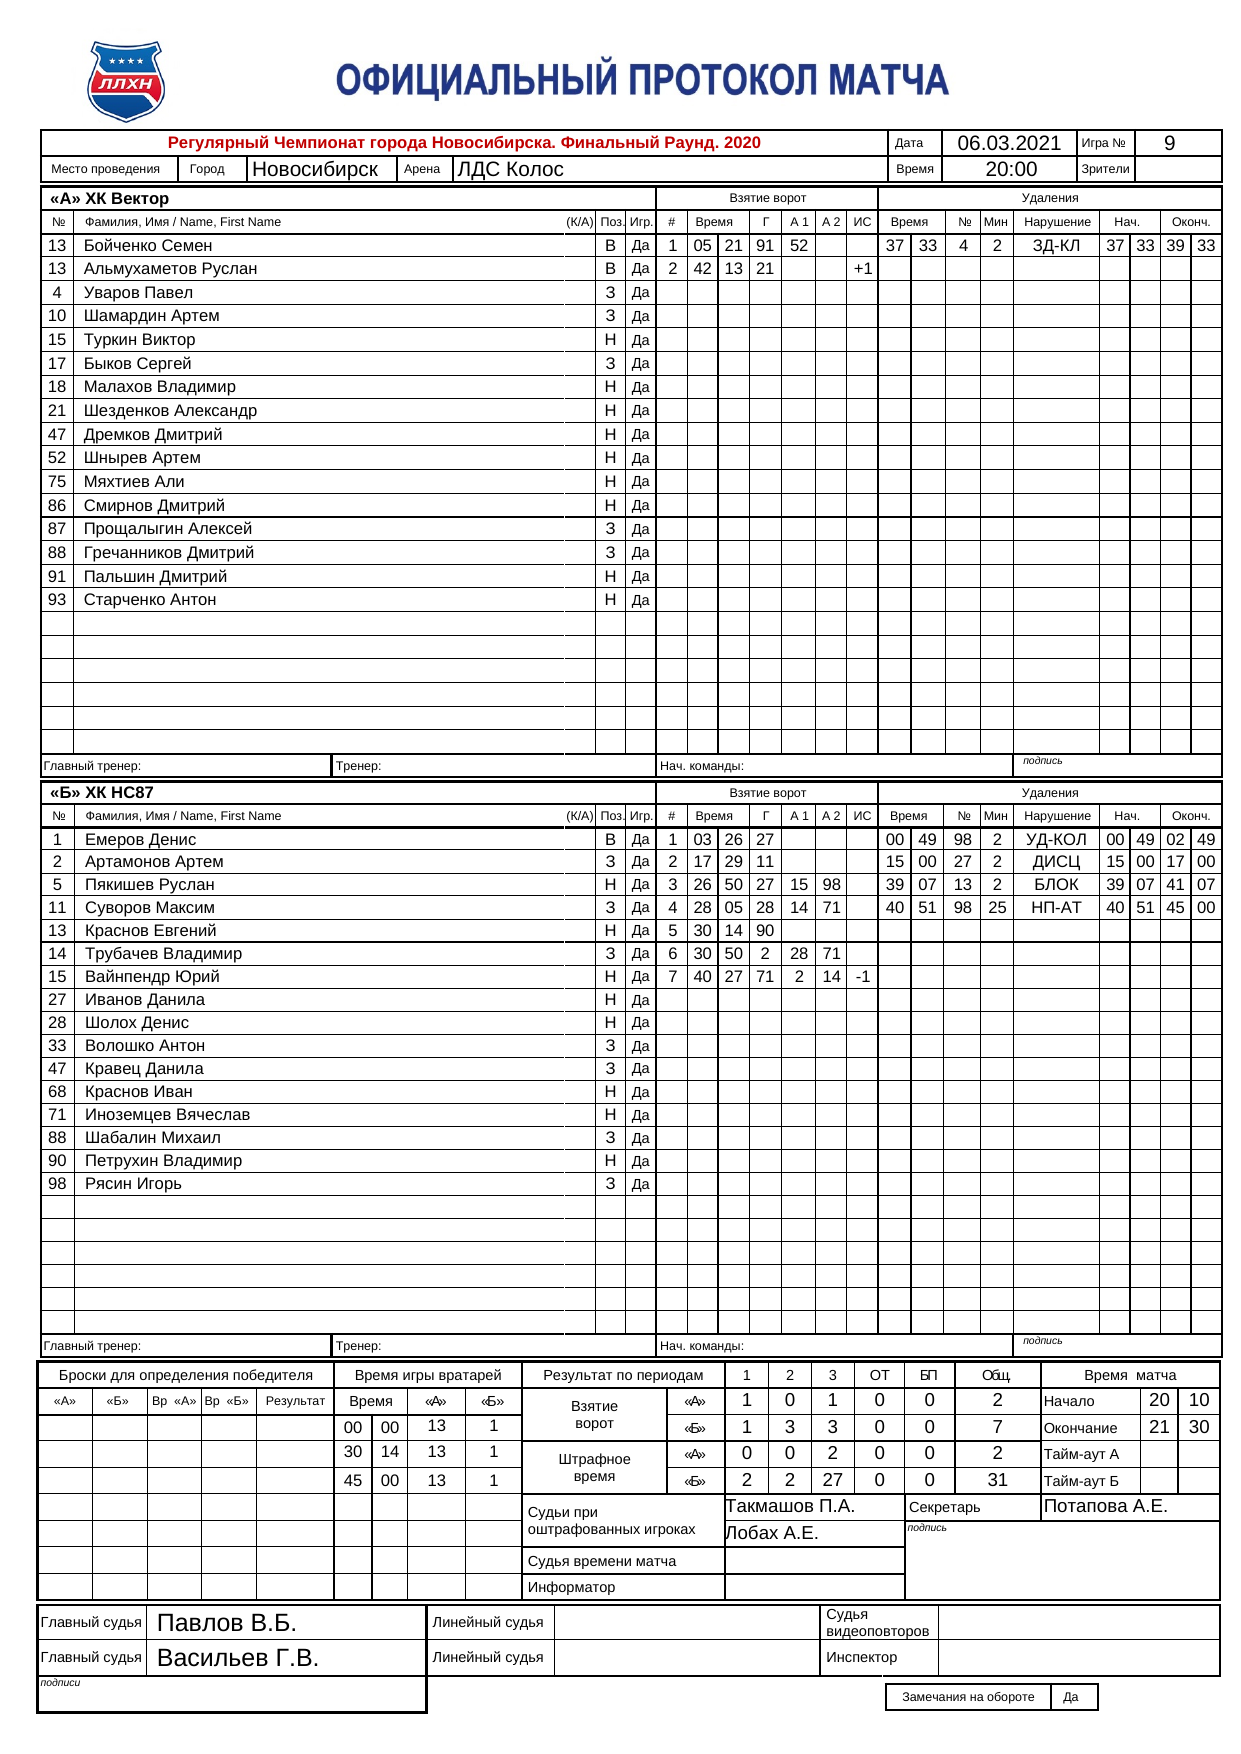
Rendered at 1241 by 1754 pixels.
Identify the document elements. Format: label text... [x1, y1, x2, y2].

table_cell [42, 612, 73, 634]
table_cell [946, 683, 980, 706]
table_cell [1131, 281, 1160, 303]
table_cell [946, 305, 980, 327]
table_cell [912, 541, 945, 564]
table_cell [981, 1012, 1013, 1033]
table_cell [912, 494, 945, 516]
table_cell 71 [816, 943, 846, 964]
table_cell [148, 1547, 201, 1573]
table_cell 91 [42, 565, 73, 587]
table_cell 51 [912, 896, 943, 918]
table_cell [816, 1035, 846, 1057]
table_cell 25 [981, 896, 1013, 918]
table_cell [719, 1035, 749, 1057]
table_cell [565, 470, 595, 493]
table_cell А 2 [816, 805, 846, 826]
table_cell [39, 1416, 92, 1440]
table_cell [946, 446, 980, 469]
table_cell [1131, 989, 1160, 1011]
table_cell 21 [1141, 1415, 1177, 1440]
table_cell [373, 1494, 407, 1520]
table_cell «А» [408, 1389, 465, 1413]
table_cell 1 [466, 1468, 521, 1493]
table_cell [565, 588, 595, 611]
table_cell [816, 612, 846, 634]
table_cell З [596, 896, 625, 918]
table_cell 39 [879, 874, 910, 895]
table_cell [1161, 707, 1190, 729]
table_cell [1192, 470, 1221, 493]
table_cell [657, 636, 687, 658]
table_cell [657, 423, 687, 445]
table_cell Г [750, 805, 781, 826]
table_cell [1161, 1242, 1190, 1264]
table_cell [1014, 565, 1099, 587]
table_cell [1014, 1058, 1099, 1079]
table_cell [1131, 966, 1160, 987]
table_cell [565, 1150, 595, 1172]
table_cell [944, 1012, 980, 1033]
table_cell 1 [466, 1441, 521, 1467]
table_cell [93, 1416, 147, 1440]
table_cell [1161, 920, 1190, 941]
table_cell [981, 943, 1013, 964]
table_cell [816, 328, 846, 351]
table_cell [816, 1219, 846, 1241]
table_cell 2 [981, 235, 1013, 256]
table_cell Секретарь [906, 1495, 1040, 1520]
table_cell [688, 1150, 717, 1172]
table_cell [981, 446, 1013, 469]
table_cell З [596, 305, 625, 327]
table_cell [750, 612, 781, 634]
table_header 3 [812, 1363, 854, 1387]
table_cell Иноземцев Вячеслав [75, 1104, 564, 1126]
table_cell 2 [812, 1442, 854, 1467]
table_cell (К/А) [565, 211, 595, 233]
table_cell [1100, 966, 1129, 987]
table_cell [912, 1288, 943, 1310]
table_cell [782, 1150, 815, 1172]
table_cell 13 [944, 874, 980, 895]
table_cell [847, 1035, 877, 1057]
table_cell Емеров Денис [75, 829, 564, 849]
table_cell [1131, 1265, 1160, 1287]
table_cell [688, 730, 717, 753]
table_cell [981, 730, 1013, 753]
table_cell [688, 683, 717, 706]
table_cell [1100, 636, 1129, 658]
table_cell [74, 636, 564, 658]
table_cell [1161, 399, 1190, 422]
table_cell 27 [42, 989, 74, 1011]
table_cell [944, 989, 980, 1011]
table_cell [75, 1242, 564, 1264]
table_cell [1161, 518, 1190, 540]
table_cell [719, 1081, 749, 1103]
table_cell [981, 305, 1013, 327]
table_cell [335, 1547, 371, 1573]
table_cell [657, 446, 687, 469]
table_cell [847, 1288, 877, 1310]
table_cell 30 [1179, 1415, 1219, 1440]
table_cell Время [335, 1389, 407, 1413]
table_cell [981, 541, 1013, 564]
table_cell [565, 1058, 595, 1079]
table_cell [565, 446, 595, 469]
table_cell 98 [944, 829, 980, 849]
table_cell [750, 1311, 781, 1333]
table_cell [1131, 1311, 1160, 1333]
table_cell [1131, 1219, 1160, 1241]
table_cell [1161, 683, 1190, 706]
table_cell [1131, 920, 1160, 941]
table_cell [912, 446, 945, 469]
table_cell [1161, 1127, 1190, 1149]
table_cell [719, 541, 749, 564]
table_cell Бойченко Семен [74, 235, 564, 256]
table_cell [257, 1416, 333, 1440]
table_cell [883, 1677, 1220, 1681]
table_cell [1192, 399, 1221, 422]
table_cell 2 [956, 1389, 1040, 1413]
table_cell [1014, 1150, 1099, 1172]
table_cell [1192, 707, 1221, 729]
table_cell [202, 1521, 256, 1546]
table_cell Да [626, 874, 655, 895]
table_cell [74, 612, 564, 634]
table_cell [816, 588, 846, 611]
table_cell [750, 470, 781, 493]
table_cell № [42, 211, 73, 233]
table_cell [257, 1547, 333, 1573]
table_cell [1100, 1150, 1129, 1172]
table_cell 15 [42, 966, 74, 987]
table_cell [912, 1127, 943, 1149]
table_cell [1014, 376, 1099, 398]
table_header Замечания на обороте [887, 1685, 1050, 1709]
table_cell [39, 1547, 92, 1573]
table_cell [782, 1288, 815, 1310]
table_cell № [946, 211, 980, 233]
table_cell [981, 565, 1013, 587]
table_cell [1192, 612, 1221, 634]
table_cell [93, 1547, 147, 1573]
table_cell [1192, 423, 1221, 445]
table_cell Да [626, 494, 655, 516]
table_cell [719, 305, 749, 327]
table_cell [719, 659, 749, 682]
table_cell Да [626, 305, 655, 327]
table_cell [408, 1574, 465, 1599]
table_cell [1100, 1219, 1129, 1241]
table_cell [657, 305, 687, 327]
table_cell [1100, 612, 1129, 634]
table_cell [879, 281, 910, 303]
table_cell [816, 730, 846, 753]
table_cell «А» [39, 1389, 92, 1413]
table_cell [1192, 1127, 1221, 1149]
table_cell [1100, 659, 1129, 682]
table_cell [1014, 352, 1099, 374]
table_cell Н [596, 565, 625, 587]
table_cell [1161, 730, 1190, 753]
table_cell [408, 1547, 465, 1573]
table_cell [1014, 470, 1099, 493]
table_cell Шезденков Александр [74, 399, 564, 422]
table_cell [688, 328, 717, 351]
table_cell [1014, 1196, 1099, 1218]
table_cell [688, 1311, 717, 1333]
table_cell [1161, 1173, 1190, 1195]
table_cell [782, 1265, 815, 1287]
table_cell [657, 1196, 687, 1218]
table_cell [1014, 281, 1099, 303]
table_cell [750, 352, 781, 374]
table_cell 49 [1192, 829, 1221, 849]
table_cell Шолох Денис [75, 1012, 564, 1033]
table_cell [657, 352, 687, 374]
table_cell [939, 1640, 1219, 1675]
table_cell [981, 494, 1013, 516]
table_cell [816, 446, 846, 469]
table_cell [912, 707, 945, 729]
table_cell [912, 1035, 943, 1057]
table_cell Г [750, 211, 781, 233]
table_cell [912, 423, 945, 445]
table_cell [1014, 1081, 1099, 1103]
table_cell 71 [816, 896, 846, 918]
table_cell [847, 565, 877, 587]
table_cell [719, 989, 749, 1011]
table_cell 7 [956, 1415, 1040, 1440]
table_cell [688, 1104, 717, 1126]
table_cell [1014, 1127, 1099, 1149]
table_cell 10 [1179, 1389, 1219, 1413]
table_cell В [596, 829, 625, 849]
table_cell 49 [912, 829, 943, 849]
table_cell [148, 1574, 201, 1599]
table_cell [879, 989, 910, 1011]
table_cell [626, 1265, 655, 1287]
table_cell [726, 1548, 904, 1573]
table_cell 27 [750, 829, 781, 849]
table_cell 88 [42, 1127, 74, 1149]
table_cell [847, 235, 877, 256]
table_cell [1192, 966, 1221, 987]
table_cell [946, 541, 980, 564]
table_cell [782, 305, 815, 327]
table_cell [565, 541, 595, 564]
table_cell [1100, 352, 1129, 374]
table_cell Да [626, 829, 655, 849]
table_cell [408, 1521, 465, 1546]
table_cell [816, 659, 846, 682]
table_cell З [596, 1058, 625, 1079]
table_cell [1161, 1311, 1190, 1333]
table_cell [1161, 659, 1190, 682]
table_cell [726, 1575, 904, 1599]
table_cell 26 [719, 829, 749, 849]
table_cell 15 [42, 328, 73, 351]
table_cell «Б» [93, 1389, 147, 1413]
table_cell 0 [855, 1442, 904, 1467]
table_cell Да [626, 399, 655, 422]
table_cell [596, 612, 625, 634]
table_cell [39, 1494, 92, 1520]
table_cell [1014, 1311, 1099, 1333]
table_cell [1131, 257, 1160, 280]
table_cell [1014, 446, 1099, 469]
table_cell 98 [944, 896, 980, 918]
table_cell № [944, 805, 980, 826]
table_cell [1014, 943, 1099, 964]
table_cell 30 [688, 943, 717, 964]
table_cell З [596, 1173, 625, 1195]
table_cell [1100, 518, 1129, 540]
table_cell [1192, 1012, 1221, 1033]
table_cell Васильев Г.В. [147, 1640, 425, 1675]
table_cell 98 [816, 874, 846, 895]
table_cell [719, 423, 749, 445]
table_cell 28 [782, 943, 815, 964]
table_cell [1192, 1104, 1221, 1126]
table_cell 14 [719, 920, 749, 941]
table_cell [1100, 1127, 1129, 1149]
table_cell [750, 541, 781, 564]
table_cell [202, 1468, 256, 1493]
table_cell З [596, 1035, 625, 1057]
table_cell [719, 1104, 749, 1126]
table_cell [912, 636, 945, 658]
table_cell [1192, 1265, 1221, 1287]
table_cell А 1 [782, 805, 815, 826]
table_cell 00 [1131, 850, 1160, 872]
table_cell [1100, 1242, 1129, 1264]
table_cell [1100, 376, 1129, 398]
table_cell [202, 1494, 256, 1520]
table_cell [565, 376, 595, 398]
table_cell [879, 1150, 910, 1172]
table_cell [626, 659, 655, 682]
table_cell [1131, 494, 1160, 516]
table_cell [565, 494, 595, 516]
table_cell [1192, 588, 1221, 611]
table_cell [688, 1127, 717, 1149]
table_cell [750, 399, 781, 422]
table_cell «Б» [668, 1415, 724, 1440]
table_cell [688, 470, 717, 493]
table_header Результат по периодам [523, 1363, 724, 1387]
table_cell [719, 1311, 749, 1333]
table_cell 0 [855, 1415, 904, 1440]
table_cell [750, 1288, 781, 1310]
table_cell [75, 1265, 564, 1287]
table_cell [750, 376, 781, 398]
table_cell [912, 1150, 943, 1172]
table_cell подпись [1014, 1335, 1221, 1356]
table_cell [1100, 281, 1129, 303]
table_cell Альмухаметов Руслан [74, 257, 564, 280]
table_cell [1161, 257, 1190, 280]
table_cell [626, 612, 655, 634]
table_cell [847, 730, 877, 753]
table_cell [782, 920, 815, 941]
table_cell [257, 1468, 333, 1493]
table_cell Судьи при оштрафованных игроках [523, 1495, 724, 1546]
table_cell [719, 707, 749, 729]
table_header Игра № [1078, 131, 1134, 155]
table_cell [719, 281, 749, 303]
table_cell [688, 612, 717, 634]
table_cell 0 [726, 1442, 768, 1467]
table_cell [750, 1081, 781, 1103]
table_cell [719, 636, 749, 658]
table_cell [657, 1311, 687, 1333]
table_cell Краснов Евгений [75, 920, 564, 941]
table_cell [565, 829, 595, 849]
table_cell [74, 707, 564, 729]
table_cell Смирнов Дмитрий [74, 494, 564, 516]
table_cell [750, 588, 781, 611]
table_cell [657, 659, 687, 682]
table_cell Вр «А» [148, 1389, 201, 1413]
table_cell [946, 470, 980, 493]
table_cell [719, 1058, 749, 1079]
table_cell Да [626, 257, 655, 280]
table_cell [981, 1288, 1013, 1310]
table_cell [596, 1242, 625, 1264]
table_cell 17 [42, 352, 73, 374]
table_cell [847, 920, 877, 941]
table_cell 17 [688, 850, 717, 872]
table_cell 50 [719, 874, 749, 895]
table_cell [42, 1196, 74, 1218]
table_cell 27 [719, 966, 749, 987]
table_cell [1192, 636, 1221, 658]
table_cell [1192, 683, 1221, 706]
table_cell [719, 494, 749, 516]
table_cell [946, 730, 980, 753]
table_cell [657, 1127, 687, 1149]
table_cell [1014, 966, 1099, 987]
table_cell 4 [42, 281, 73, 303]
table_cell Зрители [1078, 157, 1134, 181]
table_cell [782, 423, 815, 445]
table_cell [1131, 565, 1160, 587]
table_cell [847, 1265, 877, 1287]
table_cell [1100, 920, 1129, 941]
table_cell [816, 1173, 846, 1195]
table_cell [1014, 328, 1099, 351]
table_cell [816, 1150, 846, 1172]
table_cell 07 [912, 874, 943, 895]
table_cell [816, 1265, 846, 1287]
table_cell [816, 1311, 846, 1333]
table_cell Шамардин Артем [74, 305, 564, 327]
table_cell [1014, 612, 1099, 634]
table_cell З [596, 541, 625, 564]
table_cell [719, 1150, 749, 1172]
table_cell [688, 1035, 717, 1057]
table_cell [1100, 470, 1129, 493]
table_cell [912, 1311, 943, 1333]
table_cell [847, 518, 877, 540]
table_cell [879, 1288, 910, 1310]
table_cell [1100, 943, 1129, 964]
table_cell [1014, 989, 1099, 1011]
table_cell Да [626, 328, 655, 351]
table_cell [816, 518, 846, 540]
table_cell [816, 1196, 846, 1218]
table_cell [657, 281, 687, 303]
table_cell [816, 423, 846, 445]
table_cell [1100, 423, 1129, 445]
table_cell [719, 518, 749, 540]
table_cell [1014, 1173, 1099, 1195]
table_cell Н [596, 588, 625, 611]
table_cell 33 [1192, 235, 1221, 256]
table_cell [1100, 446, 1129, 469]
table_cell [565, 659, 595, 682]
table_cell [626, 1288, 655, 1310]
table_cell Потапова А.Е. [1042, 1495, 1219, 1520]
table_cell Суворов Максим [75, 896, 564, 918]
table_cell Быков Сергей [74, 352, 564, 374]
table_cell [657, 730, 687, 753]
table_cell [42, 1242, 74, 1264]
table_cell [750, 1127, 781, 1149]
table_cell [944, 1058, 980, 1079]
table_cell Да [626, 470, 655, 493]
table_cell 52 [42, 446, 73, 469]
table_cell 0 [769, 1442, 811, 1467]
table_cell [981, 423, 1013, 445]
table_cell [688, 446, 717, 469]
table_cell [202, 1547, 256, 1573]
table_cell 88 [42, 541, 73, 564]
table_cell Место проведения [42, 157, 177, 181]
table_cell 7 [657, 966, 687, 987]
table_cell [912, 1265, 943, 1287]
table_cell [944, 1173, 980, 1195]
table_cell [565, 920, 595, 941]
table_cell [816, 352, 846, 374]
table_cell [782, 541, 815, 564]
table_cell [782, 376, 815, 398]
table_cell [912, 470, 945, 493]
table_cell [1100, 1058, 1129, 1079]
table_cell [93, 1468, 147, 1493]
table_cell [946, 707, 980, 729]
table_cell [1014, 305, 1099, 327]
table_cell 21 [719, 235, 749, 256]
table_cell [981, 636, 1013, 658]
table_cell [879, 966, 910, 987]
table_cell 2 [657, 850, 687, 872]
table_cell [657, 1081, 687, 1103]
table_cell 28 [750, 896, 781, 918]
table_cell [565, 1311, 595, 1333]
table_header ОТ [855, 1363, 904, 1387]
table_cell 3 [812, 1415, 854, 1440]
table_cell [750, 1035, 781, 1057]
table_cell [879, 305, 910, 327]
table_cell [750, 494, 781, 516]
table_cell Да [626, 565, 655, 587]
table_cell Штрафное время [523, 1442, 666, 1493]
table_cell [847, 376, 877, 398]
table_cell [657, 494, 687, 516]
table_cell Да [626, 1081, 655, 1103]
table_cell [1131, 470, 1160, 493]
table_cell [944, 1265, 980, 1287]
table_cell Да [626, 920, 655, 941]
table_cell [847, 1196, 877, 1218]
table_cell [565, 1127, 595, 1149]
table_cell [1136, 157, 1221, 181]
table_cell [879, 494, 910, 516]
table_header 9 [1136, 131, 1221, 155]
table_cell [1192, 1150, 1221, 1172]
table_cell [626, 1196, 655, 1218]
table_cell [42, 730, 73, 753]
table_cell [944, 966, 980, 987]
table_cell [1161, 636, 1190, 658]
table_cell [596, 1288, 625, 1310]
table_cell [93, 1521, 147, 1546]
table_cell [912, 281, 945, 303]
table_cell [42, 1288, 74, 1310]
table_cell [657, 707, 687, 729]
table_cell ЛДС Колос [454, 157, 887, 181]
table_cell [688, 707, 717, 729]
table_cell [373, 1547, 407, 1573]
table_cell В [596, 257, 625, 280]
table_cell 2 [750, 943, 781, 964]
table_cell Нач. [1100, 211, 1160, 233]
table_header Удаления [879, 188, 1221, 209]
table_cell Н [596, 446, 625, 469]
table_cell [657, 989, 687, 1011]
table_cell [1014, 1012, 1099, 1033]
table_cell Н [596, 494, 625, 516]
table_cell [1161, 1058, 1190, 1079]
table_cell 1 [726, 1389, 768, 1413]
table_cell Инспектор [821, 1640, 938, 1675]
table_header «А» ХК Вектор [42, 188, 655, 209]
table_cell [1192, 1288, 1221, 1310]
table_cell [657, 588, 687, 611]
table_cell 15 [879, 850, 910, 872]
table_cell [782, 829, 815, 849]
table_cell [981, 612, 1013, 634]
table_cell [74, 683, 564, 706]
table_cell 40 [879, 896, 910, 918]
table_cell [879, 1127, 910, 1149]
table_cell [1161, 328, 1190, 351]
table_cell [816, 1242, 846, 1264]
table_cell [1100, 1288, 1129, 1310]
table_cell Время [688, 211, 749, 233]
table_cell 49 [1131, 829, 1160, 849]
table_cell [466, 1574, 521, 1599]
table_cell [879, 636, 910, 658]
table_cell [981, 1265, 1013, 1287]
table_cell Да [626, 966, 655, 987]
table_cell «Б » [466, 1389, 521, 1413]
table_cell [596, 683, 625, 706]
table_cell [42, 707, 73, 729]
table_cell [719, 1219, 749, 1241]
table_cell 26 [688, 874, 717, 895]
table_cell Начало [1042, 1389, 1140, 1413]
table_cell [1100, 707, 1129, 729]
table_cell [782, 683, 815, 706]
table_cell [912, 1104, 943, 1126]
table_cell 2 [981, 874, 1013, 895]
table_cell [816, 1081, 846, 1103]
table_cell [847, 423, 877, 445]
table_cell [782, 1081, 815, 1103]
table_cell [42, 636, 73, 658]
table_cell [1100, 1012, 1129, 1033]
table_cell (К/А) [565, 805, 595, 826]
table_cell [1192, 730, 1221, 753]
table_cell [1014, 1104, 1099, 1126]
table_cell [39, 1468, 92, 1493]
table_cell [596, 730, 625, 753]
table_cell 15 [782, 874, 815, 895]
table_cell [912, 943, 943, 964]
table_cell [1100, 494, 1129, 516]
table_cell Гречанников Дмитрий [74, 541, 564, 564]
table_cell [565, 518, 595, 540]
table_cell [912, 376, 945, 398]
table_cell [626, 683, 655, 706]
table_cell Окончание [1042, 1415, 1140, 1440]
table_cell [1014, 1242, 1099, 1264]
table_cell [466, 1494, 521, 1520]
table_cell [1100, 1173, 1129, 1195]
table_cell Н [596, 1150, 625, 1172]
table_cell 15 [1100, 850, 1129, 872]
table_cell Да [626, 446, 655, 469]
table_cell [1161, 494, 1190, 516]
table_cell [981, 518, 1013, 540]
table_cell [74, 659, 564, 682]
table_cell Тренер: [333, 755, 655, 776]
table_cell [688, 494, 717, 516]
table_cell [1131, 352, 1160, 374]
table_header Взятие ворот [657, 188, 877, 209]
table_cell [688, 281, 717, 303]
table_cell [1161, 1265, 1190, 1287]
table_cell [1161, 989, 1190, 1011]
table_cell [782, 565, 815, 587]
table_cell [1131, 1288, 1160, 1310]
table_cell -1 [847, 966, 877, 987]
table_cell [946, 376, 980, 398]
table_cell [782, 1311, 815, 1333]
table_cell [688, 1265, 717, 1287]
table_cell подписи [39, 1677, 425, 1711]
table_cell Такмашов П.А. [726, 1495, 904, 1520]
table_cell [1014, 1219, 1099, 1241]
table_cell 14 [373, 1441, 407, 1467]
table_cell [981, 328, 1013, 351]
table_cell [1100, 305, 1129, 327]
table_cell [879, 730, 910, 753]
table_cell [750, 1265, 781, 1287]
table_cell [816, 305, 846, 327]
table_header Общ. [956, 1363, 1040, 1387]
table_cell 10 [42, 305, 73, 327]
table_cell Фамилия, Имя / Name, First Name [74, 211, 565, 233]
table_cell 13 [719, 257, 749, 280]
table_cell [946, 352, 980, 374]
table_cell [555, 1606, 819, 1639]
table_cell [981, 1173, 1013, 1195]
table_cell [750, 423, 781, 445]
table_cell [879, 707, 910, 729]
table_cell 28 [688, 896, 717, 918]
table_cell [596, 1219, 625, 1241]
table_cell [981, 683, 1013, 706]
table_cell [688, 1173, 717, 1195]
table_cell [750, 1058, 781, 1079]
table_cell ЗД-КЛ [1014, 235, 1099, 256]
table_cell [148, 1441, 201, 1467]
table_cell [1192, 943, 1221, 964]
table_cell [719, 1127, 749, 1149]
table_cell [1161, 588, 1190, 611]
table_cell [847, 1219, 877, 1241]
table_cell [202, 1416, 256, 1440]
table_cell Н [596, 399, 625, 422]
table_cell [750, 1012, 781, 1033]
table_cell [596, 1311, 625, 1333]
table_cell 0 [855, 1389, 904, 1413]
table_cell НП-АТ [1014, 896, 1099, 918]
table_cell 00 [373, 1416, 407, 1440]
table_cell 1 [726, 1415, 768, 1440]
table_cell 21 [42, 399, 73, 422]
table_cell [1161, 943, 1190, 964]
table_cell Павлов В.Б. [147, 1606, 425, 1639]
table_cell ИС [847, 805, 877, 826]
table_cell 1 [657, 829, 687, 849]
table_cell [1161, 1081, 1190, 1103]
table_cell [912, 565, 945, 587]
table_cell [879, 1265, 910, 1287]
table_cell 2 [657, 257, 687, 280]
table_cell [1131, 612, 1160, 634]
table_cell Главный судья [39, 1640, 146, 1675]
table_cell [657, 1242, 687, 1264]
table_cell [879, 683, 910, 706]
table_cell [688, 588, 717, 611]
table_cell 20 [1141, 1389, 1177, 1413]
table_cell [1192, 1081, 1221, 1103]
table_cell [981, 588, 1013, 611]
table_cell [719, 470, 749, 493]
table_cell [1014, 683, 1099, 706]
table_cell [816, 1012, 846, 1033]
table_cell [1161, 376, 1190, 398]
table_cell [1192, 257, 1221, 280]
table_cell [1192, 659, 1221, 682]
table_cell 3 [657, 874, 687, 895]
table_cell Время [879, 211, 945, 233]
table_cell Пальшин Дмитрий [74, 565, 564, 587]
table_cell 07 [1131, 874, 1160, 895]
table_cell [75, 1219, 564, 1241]
table_cell 37 [1100, 235, 1129, 256]
table_cell 1 [466, 1416, 521, 1440]
table_cell [946, 659, 980, 682]
table_cell [719, 446, 749, 469]
table_cell 91 [750, 235, 781, 256]
table_cell [1141, 1441, 1177, 1467]
table_cell [1131, 1196, 1160, 1218]
table_cell Тренер: [333, 1335, 655, 1356]
table_cell 39 [1100, 874, 1129, 895]
table_cell А 2 [816, 211, 846, 233]
table_cell [565, 257, 595, 280]
table_cell Нач. команды: [657, 755, 1012, 776]
table_cell [719, 1173, 749, 1195]
table_cell Тайм-аут Б [1042, 1468, 1140, 1493]
table_cell Нач. команды: [657, 1335, 1012, 1356]
table_cell [1100, 1311, 1129, 1333]
table_cell [944, 920, 980, 941]
table_cell [93, 1441, 147, 1467]
table_cell [879, 1035, 910, 1057]
table_cell [750, 659, 781, 682]
table_cell З [596, 850, 625, 872]
table_cell Трубачев Владимир [75, 943, 564, 964]
table_cell [688, 541, 717, 564]
table_cell [750, 305, 781, 327]
table_cell [626, 1219, 655, 1241]
table_cell Поз. [596, 211, 625, 233]
table_cell [912, 1058, 943, 1079]
table_cell [1192, 1311, 1221, 1333]
table_cell [688, 1196, 717, 1218]
table_cell [596, 659, 625, 682]
table_cell [1014, 257, 1099, 280]
table_cell [626, 707, 655, 729]
table_cell [816, 399, 846, 422]
table_cell [1131, 659, 1160, 682]
table_cell 71 [42, 1104, 74, 1126]
table_cell [688, 1081, 717, 1103]
table_cell [750, 989, 781, 1011]
table_cell [373, 1574, 407, 1599]
table_cell [719, 1288, 749, 1310]
table_cell [879, 659, 910, 682]
table_cell [944, 1288, 980, 1310]
table_cell Да [626, 376, 655, 398]
table_cell [1192, 989, 1221, 1011]
table_cell [944, 1196, 980, 1218]
table_cell [912, 399, 945, 422]
table_cell Н [596, 966, 625, 987]
table_cell Да [626, 943, 655, 964]
table_cell 1 [657, 235, 687, 256]
table_cell [565, 305, 595, 327]
table_cell [879, 1058, 910, 1079]
table_cell Да [626, 1173, 655, 1195]
table_cell [816, 281, 846, 303]
table_cell [1161, 565, 1190, 587]
table_cell Нарушение [1014, 211, 1099, 233]
table_cell [657, 328, 687, 351]
table_cell [565, 1035, 595, 1057]
table_cell [879, 1196, 910, 1218]
table_cell [428, 1677, 882, 1711]
table_cell [565, 1219, 595, 1241]
table_cell [1014, 399, 1099, 422]
table_cell Н [596, 328, 625, 351]
table_cell [565, 612, 595, 634]
table_cell [946, 518, 980, 540]
table_cell [1192, 518, 1221, 540]
table_cell [1131, 707, 1160, 729]
table_cell [912, 1196, 943, 1218]
table_header Дата [889, 131, 941, 155]
table_cell Да [626, 1127, 655, 1149]
table_cell [719, 1196, 749, 1218]
table_cell [1161, 1219, 1190, 1241]
table_cell Судья времени матча [523, 1548, 724, 1573]
table_cell [944, 1242, 980, 1264]
table_cell [816, 636, 846, 658]
table_cell 27 [812, 1468, 854, 1493]
table_cell [944, 1081, 980, 1103]
table_cell [1161, 1150, 1190, 1172]
table_cell [847, 707, 877, 729]
table_cell [912, 588, 945, 611]
table_cell [912, 683, 945, 706]
table_cell [565, 1173, 595, 1195]
table_cell [657, 376, 687, 398]
table_cell [148, 1468, 201, 1493]
table_header Взятие ворот [657, 783, 877, 803]
table_cell [657, 1035, 687, 1057]
table_cell [782, 989, 815, 1011]
table_cell Новосибирск [248, 157, 396, 181]
table_cell [750, 707, 781, 729]
table_cell [879, 565, 910, 587]
table_cell [879, 920, 910, 941]
table_cell [257, 1521, 333, 1546]
table_cell 07 [1192, 874, 1221, 895]
table_cell [981, 376, 1013, 398]
table_cell Дремков Дмитрий [74, 423, 564, 445]
table_cell [1131, 1058, 1160, 1079]
table_cell Петрухин Владимир [75, 1150, 564, 1172]
table_cell [1100, 1081, 1129, 1103]
table_cell [1131, 518, 1160, 540]
table_cell [1014, 494, 1099, 516]
table_cell Да [626, 518, 655, 540]
table_cell [1014, 636, 1099, 658]
table_cell [657, 1104, 687, 1126]
table_cell [912, 352, 945, 374]
table_cell [944, 1150, 980, 1172]
table_cell [688, 565, 717, 587]
table_cell [847, 1173, 877, 1195]
table_cell [847, 896, 877, 918]
table_cell [816, 541, 846, 564]
table_cell [879, 612, 910, 634]
table_cell [565, 423, 595, 445]
table_cell [1131, 1242, 1160, 1264]
table_cell [912, 612, 945, 634]
table_cell [596, 707, 625, 729]
table_cell [555, 1640, 819, 1675]
table_cell [1100, 1196, 1129, 1218]
table_cell [42, 1311, 74, 1333]
table_cell З [596, 1127, 625, 1149]
table_cell 2 [42, 850, 74, 872]
table_cell № [42, 805, 74, 826]
table_cell [1141, 1468, 1177, 1493]
table_cell [42, 659, 73, 682]
table_cell [719, 1242, 749, 1264]
table_cell [1161, 1035, 1190, 1057]
table_cell [981, 966, 1013, 987]
table_cell +1 [847, 257, 877, 280]
table_cell [816, 1288, 846, 1310]
table_cell [1014, 518, 1099, 540]
table_cell [847, 989, 877, 1011]
table_cell [847, 1150, 877, 1172]
table_cell [1100, 328, 1129, 351]
table_cell Оконч. [1161, 805, 1221, 826]
table_cell [202, 1574, 256, 1599]
table_cell [626, 1311, 655, 1333]
table_cell [847, 541, 877, 564]
table_cell [1014, 707, 1099, 729]
table_cell [1161, 541, 1190, 564]
table_cell 51 [1131, 896, 1160, 918]
table_cell [688, 636, 717, 658]
table_cell З [596, 281, 625, 303]
table_cell Да [626, 281, 655, 303]
table_cell [596, 636, 625, 658]
table_cell [782, 730, 815, 753]
table_cell [847, 352, 877, 374]
table_cell [782, 1035, 815, 1057]
table_cell 33 [912, 235, 945, 256]
table_cell [1131, 1173, 1160, 1195]
table_cell [782, 850, 815, 872]
table_cell [657, 1012, 687, 1033]
table_cell [847, 636, 877, 658]
table_cell Пякишев Руслан [75, 874, 564, 895]
table_cell [1131, 1012, 1160, 1033]
table_cell [816, 850, 846, 872]
table_cell Да [626, 1035, 655, 1057]
table_cell [912, 730, 945, 753]
table_cell [1014, 730, 1099, 753]
table_cell [816, 257, 846, 280]
table_cell [466, 1521, 521, 1546]
table_cell [565, 966, 595, 987]
table_cell 0 [905, 1415, 954, 1440]
table_cell [782, 281, 815, 303]
table_cell [847, 1311, 877, 1333]
table_cell [1161, 966, 1190, 987]
table_cell [879, 1311, 910, 1333]
table_cell [657, 518, 687, 540]
table_cell [688, 399, 717, 422]
table_cell Поз. [596, 805, 625, 826]
table_cell [912, 1219, 943, 1241]
table_cell [202, 1441, 256, 1467]
table_cell 13 [42, 257, 73, 280]
table_cell Да [626, 235, 655, 256]
table_cell 00 [1100, 829, 1129, 849]
table_cell [912, 1173, 943, 1195]
table_cell Судья видеоповторов [821, 1606, 938, 1639]
table_cell [1161, 1288, 1190, 1310]
table_cell [1192, 446, 1221, 469]
table_cell [944, 943, 980, 964]
table_cell [879, 328, 910, 351]
table_cell [981, 281, 1013, 303]
table_cell # [657, 805, 687, 826]
table_cell [946, 588, 980, 611]
table_cell Да [626, 423, 655, 445]
table_cell [565, 1265, 595, 1287]
table_cell 68 [42, 1081, 74, 1103]
table_cell Да [626, 588, 655, 611]
table_cell 33 [42, 1035, 74, 1057]
table_cell [719, 328, 749, 351]
table_cell [1014, 659, 1099, 682]
table_cell [946, 612, 980, 634]
table_cell [596, 1196, 625, 1218]
table_cell [688, 423, 717, 445]
table_cell Результат [257, 1389, 333, 1413]
table_cell [847, 1242, 877, 1264]
table_cell [847, 1058, 877, 1079]
table_cell Вр «Б» [202, 1389, 256, 1413]
table_cell Игр. [626, 805, 655, 826]
table_cell [1014, 541, 1099, 564]
table_cell [782, 399, 815, 422]
table_cell [657, 541, 687, 564]
table_cell Да [626, 850, 655, 872]
table_cell [912, 518, 945, 540]
table_cell 11 [42, 896, 74, 918]
table_cell 50 [719, 943, 749, 964]
table_cell [657, 470, 687, 493]
table_cell [782, 659, 815, 682]
table_cell [750, 730, 781, 753]
table_cell [39, 1521, 92, 1546]
table_cell [782, 1012, 815, 1033]
table_cell Мин [981, 805, 1013, 826]
table_cell [1100, 399, 1129, 422]
table_cell [782, 446, 815, 469]
table_cell З [596, 943, 625, 964]
table_cell [565, 1196, 595, 1218]
table_cell Информатор [523, 1575, 724, 1599]
table_cell [688, 1288, 717, 1310]
table_cell [981, 470, 1013, 493]
table_cell [1161, 1104, 1190, 1126]
table_cell [565, 989, 595, 1011]
table_cell [879, 1012, 910, 1033]
table_cell [335, 1494, 371, 1520]
table_cell «А» [668, 1442, 724, 1467]
table_cell 0 [855, 1468, 904, 1493]
table_cell [1192, 920, 1221, 941]
table_cell [565, 636, 595, 658]
table_cell [816, 707, 846, 729]
table_cell [688, 1058, 717, 1079]
table_cell [719, 612, 749, 634]
table_cell Время [688, 805, 749, 826]
table_cell [879, 470, 910, 493]
table_cell [981, 1104, 1013, 1126]
table_cell 1 [812, 1389, 854, 1413]
table_cell 47 [42, 423, 73, 445]
table_cell [1161, 470, 1190, 493]
table_cell 11 [750, 850, 781, 872]
table_cell [148, 1521, 201, 1546]
table_cell [944, 1035, 980, 1057]
table_cell 0 [905, 1389, 954, 1413]
table_cell [879, 257, 910, 280]
table_cell [1131, 446, 1160, 469]
table_cell [782, 352, 815, 374]
table_cell [816, 683, 846, 706]
table_cell 00 [373, 1468, 407, 1493]
table_cell 00 [1192, 850, 1221, 872]
table_cell [1014, 423, 1099, 445]
table_cell [944, 1311, 980, 1333]
table_cell 2 [769, 1468, 811, 1493]
table_cell [912, 989, 943, 1011]
table_cell [657, 683, 687, 706]
table_cell [816, 1058, 846, 1079]
table_cell [466, 1547, 521, 1573]
table_cell [1161, 281, 1190, 303]
table_cell [1100, 1104, 1129, 1126]
table_cell Арена [398, 157, 452, 181]
table_cell 13 [408, 1441, 465, 1467]
table_cell 75 [42, 470, 73, 493]
table_cell [981, 1242, 1013, 1264]
table_cell Шнырев Артем [74, 446, 564, 469]
table_cell 2 [726, 1468, 768, 1493]
table_cell [688, 989, 717, 1011]
table_cell [782, 518, 815, 540]
table_cell [879, 376, 910, 398]
table_cell 17 [1161, 850, 1190, 872]
table_cell [750, 1242, 781, 1264]
table_cell «Б» [668, 1468, 724, 1493]
table_cell [1192, 305, 1221, 327]
table_cell [879, 1104, 910, 1126]
table_cell [782, 328, 815, 351]
table_cell [782, 1196, 815, 1218]
table_cell [847, 588, 877, 611]
table_cell [847, 1127, 877, 1149]
table_cell [565, 281, 595, 303]
table_cell [981, 399, 1013, 422]
table_cell 13 [408, 1416, 465, 1440]
table_cell [1100, 588, 1129, 611]
table_cell [565, 874, 595, 895]
table_cell [596, 1265, 625, 1287]
table_cell [946, 423, 980, 445]
table_cell [688, 1242, 717, 1264]
table_cell [981, 1311, 1013, 1333]
table_cell 28 [42, 1012, 74, 1033]
table_cell [946, 281, 980, 303]
table_cell [1014, 1288, 1099, 1310]
table_cell [816, 1104, 846, 1126]
table_cell 13 [42, 920, 74, 941]
table_cell [1014, 1035, 1099, 1057]
table_cell [981, 1127, 1013, 1149]
table_cell [912, 659, 945, 682]
table_cell [879, 446, 910, 469]
table_cell [1014, 1265, 1099, 1287]
table_cell [816, 1127, 846, 1149]
table_cell [750, 446, 781, 469]
table_cell [75, 1311, 564, 1333]
table_header 1 [726, 1363, 768, 1387]
table_cell [782, 1173, 815, 1195]
table_cell [879, 1081, 910, 1103]
table_cell [847, 305, 877, 327]
table_cell В [596, 235, 625, 256]
table_cell [981, 1219, 1013, 1241]
table_cell Н [596, 1012, 625, 1033]
table_cell [1192, 376, 1221, 398]
table_cell [1100, 565, 1129, 587]
table_cell [1161, 612, 1190, 634]
table_cell 13 [408, 1468, 465, 1493]
table_cell [688, 518, 717, 540]
table_cell Н [596, 423, 625, 445]
table_header 2 [769, 1363, 811, 1387]
table_cell Мяхтиев Али [74, 470, 564, 493]
table_cell [257, 1494, 333, 1520]
table_cell [719, 588, 749, 611]
table_header Регулярный Чемпионат города Новосибирска. Финальный Раунд. 2020 [42, 131, 887, 155]
table_cell 00 [1192, 896, 1221, 918]
table_cell [1131, 683, 1160, 706]
table_cell [1161, 352, 1190, 374]
table_cell З [596, 352, 625, 374]
table_cell [750, 636, 781, 658]
table_cell [335, 1521, 371, 1546]
table_header Время матча [1042, 1363, 1219, 1387]
table_cell Малахов Владимир [74, 376, 564, 398]
table_cell 0 [905, 1468, 954, 1493]
table_cell [719, 1012, 749, 1033]
table_cell [816, 376, 846, 398]
table_cell ДИСЦ [1014, 850, 1099, 872]
table_cell [946, 399, 980, 422]
table_cell 86 [42, 494, 73, 516]
table_cell [847, 494, 877, 516]
table_cell [912, 305, 945, 327]
table_cell [847, 446, 877, 469]
table_cell [1192, 328, 1221, 351]
table_cell УД-КОЛ [1014, 829, 1099, 849]
table_header Удаления [879, 783, 1221, 803]
table_cell Да [626, 1012, 655, 1033]
table_cell Н [596, 1081, 625, 1103]
table_header 06.03.2021 [943, 131, 1076, 155]
table_cell 05 [688, 235, 717, 256]
table_cell [565, 730, 595, 753]
table_cell [1192, 1196, 1221, 1218]
table_cell Рясин Игорь [75, 1173, 564, 1195]
table_cell 4 [657, 896, 687, 918]
table_cell Да [626, 896, 655, 918]
table_cell [1192, 1242, 1221, 1264]
table_cell [565, 707, 595, 729]
table_cell [1161, 423, 1190, 445]
table_cell [981, 1081, 1013, 1103]
table_cell [782, 1058, 815, 1079]
table_cell [719, 399, 749, 422]
table_cell [750, 1196, 781, 1218]
table_cell [1131, 943, 1160, 964]
table_cell Волошко Антон [75, 1035, 564, 1057]
table_cell [946, 328, 980, 351]
table_cell [688, 352, 717, 374]
table_cell [657, 1150, 687, 1172]
table_cell [39, 1441, 92, 1467]
table_cell 00 [335, 1416, 371, 1440]
table_cell [93, 1574, 147, 1599]
table_cell [719, 683, 749, 706]
table_cell [626, 636, 655, 658]
table_cell [1131, 305, 1160, 327]
table_cell [1192, 352, 1221, 374]
table_cell [1100, 1035, 1129, 1057]
table_cell [879, 1242, 910, 1264]
table_cell Взятие ворот [523, 1389, 666, 1440]
table_cell Главный судья [39, 1606, 146, 1639]
table_cell 21 [750, 257, 781, 280]
table_cell [912, 1081, 943, 1103]
table_cell [1131, 399, 1160, 422]
table_cell [565, 565, 595, 587]
table_cell [912, 920, 943, 941]
table_cell [847, 281, 877, 303]
table_cell [981, 659, 1013, 682]
table_cell [847, 1012, 877, 1033]
table_cell [1131, 1035, 1160, 1057]
table_cell [816, 235, 846, 256]
table_cell [39, 1574, 92, 1599]
table_cell 37 [879, 235, 910, 256]
table_cell Шабалин Михаил [75, 1127, 564, 1149]
table_cell [912, 1012, 943, 1033]
table_cell [750, 1150, 781, 1172]
table_cell 98 [42, 1173, 74, 1195]
table_cell Да [626, 541, 655, 564]
table_cell [719, 730, 749, 753]
table_cell 05 [719, 896, 749, 918]
table_cell [944, 1127, 980, 1149]
table_cell 27 [944, 850, 980, 872]
table_cell [912, 1242, 943, 1264]
table_cell [1131, 1150, 1160, 1172]
table_cell [719, 1265, 749, 1287]
table_cell 3 [769, 1415, 811, 1440]
table_cell Уваров Павел [74, 281, 564, 303]
table_cell [688, 659, 717, 682]
table_cell [1161, 446, 1190, 469]
table_cell [74, 730, 564, 753]
table_cell 29 [719, 850, 749, 872]
table_cell Игр. [626, 211, 655, 233]
table_cell [782, 707, 815, 729]
table_cell [782, 470, 815, 493]
table_cell Город [179, 157, 246, 181]
table_cell 6 [657, 943, 687, 964]
table_cell [565, 1081, 595, 1103]
table_cell [1131, 636, 1160, 658]
table_cell [750, 1219, 781, 1241]
table_cell [565, 850, 595, 872]
table_cell [816, 829, 846, 849]
table_cell [981, 1196, 1013, 1218]
table_cell Главный тренер: [42, 755, 330, 776]
table_cell подпись [906, 1522, 1219, 1599]
table_cell [782, 494, 815, 516]
table_cell [657, 1173, 687, 1195]
table_cell [879, 588, 910, 611]
table_cell Главный тренер: [42, 1335, 330, 1356]
table_cell Краснов Иван [75, 1081, 564, 1103]
table_cell Да [626, 352, 655, 374]
table_cell 33 [1131, 235, 1160, 256]
table_cell ИС [847, 211, 877, 233]
table_cell 2 [782, 966, 815, 987]
table_cell [879, 399, 910, 422]
table_cell Артамонов Артем [75, 850, 564, 872]
table_cell [373, 1521, 407, 1546]
table_cell «А» [668, 1389, 724, 1413]
table_cell 4 [946, 235, 980, 256]
table_cell [879, 1219, 910, 1241]
table_cell [657, 565, 687, 587]
table_cell [912, 257, 945, 280]
table_cell Н [596, 470, 625, 493]
table_cell 20:00 [943, 157, 1076, 181]
table_cell [847, 399, 877, 422]
table_cell [816, 565, 846, 587]
table_cell [688, 376, 717, 398]
table_cell [847, 683, 877, 706]
table_cell 14 [816, 966, 846, 987]
table_cell [847, 659, 877, 682]
table_cell [1161, 1012, 1190, 1033]
table_cell Да [626, 1150, 655, 1172]
table_cell [981, 1150, 1013, 1172]
table_cell [1131, 376, 1160, 398]
table_cell [1131, 1127, 1160, 1149]
table_cell Да [626, 989, 655, 1011]
table_cell Время [879, 805, 943, 826]
table_cell [782, 1242, 815, 1264]
table_cell [1131, 541, 1160, 564]
table_cell [1192, 494, 1221, 516]
table_cell Н [596, 376, 625, 398]
table_cell [946, 565, 980, 587]
table_cell [1100, 683, 1129, 706]
table_cell [981, 257, 1013, 280]
table_cell 45 [1161, 896, 1190, 918]
table_cell Вайнпендр Юрий [75, 966, 564, 987]
table_cell [1100, 730, 1129, 753]
table_cell [782, 588, 815, 611]
table_cell 0 [769, 1389, 811, 1413]
table_cell [816, 989, 846, 1011]
table_cell [750, 1104, 781, 1126]
table_cell 30 [688, 920, 717, 941]
table_cell [688, 305, 717, 327]
table_cell Старченко Антон [74, 588, 564, 611]
table_cell 0 [905, 1442, 954, 1467]
table_cell [408, 1494, 465, 1520]
table_cell [1131, 588, 1160, 611]
table_cell [1131, 1081, 1160, 1103]
picture [5, 28, 1179, 129]
table_cell [1014, 920, 1099, 941]
table_cell Нарушение [1014, 805, 1099, 826]
table_header Броски для определения победителя [39, 1363, 333, 1387]
table_cell [626, 1242, 655, 1264]
table_cell [657, 1288, 687, 1310]
table_cell 2 [981, 850, 1013, 872]
table_cell 52 [782, 235, 815, 256]
table_cell [1192, 281, 1221, 303]
table_cell [565, 896, 595, 918]
table_cell [565, 683, 595, 706]
table_cell [879, 943, 910, 964]
table_cell [750, 683, 781, 706]
table_cell [981, 1058, 1013, 1079]
table_cell [1131, 1104, 1160, 1126]
table_cell 1 [42, 829, 74, 849]
table_cell [847, 470, 877, 493]
table_cell [688, 1219, 717, 1241]
table_cell [565, 1288, 595, 1310]
table_cell [782, 1127, 815, 1149]
table_cell [657, 1219, 687, 1241]
table_cell Кравец Данила [75, 1058, 564, 1079]
table_cell [1179, 1441, 1219, 1467]
table_cell [1131, 423, 1160, 445]
table_cell [565, 328, 595, 351]
table_cell [879, 423, 910, 445]
table_cell [981, 1035, 1013, 1057]
table_cell [257, 1574, 333, 1599]
table_cell Да [626, 1058, 655, 1079]
table_cell [565, 1012, 595, 1033]
table_cell 41 [1161, 874, 1190, 895]
table_cell 2 [981, 829, 1013, 849]
table_cell [335, 1574, 371, 1599]
table_cell [626, 730, 655, 753]
table_cell [1192, 565, 1221, 587]
table_cell [912, 328, 945, 351]
table_cell [1192, 1219, 1221, 1241]
table_cell [1192, 1173, 1221, 1195]
table_cell [1161, 305, 1190, 327]
table_cell [1100, 541, 1129, 564]
table_cell [750, 565, 781, 587]
table_cell [719, 565, 749, 587]
table_cell [939, 1606, 1219, 1639]
table_cell [782, 636, 815, 658]
table_cell [946, 257, 980, 280]
table_cell 40 [1100, 896, 1129, 918]
table_cell [981, 352, 1013, 374]
table_cell [565, 1104, 595, 1126]
table_cell 18 [42, 376, 73, 398]
table_cell [1192, 541, 1221, 564]
table_cell Линейный судья [428, 1606, 554, 1639]
table_cell 90 [750, 920, 781, 941]
table_cell Да [626, 1104, 655, 1126]
table_cell [1192, 1035, 1221, 1057]
table_cell [782, 612, 815, 634]
table_cell [946, 494, 980, 516]
table_cell Н [596, 1104, 625, 1126]
table_cell [1100, 1265, 1129, 1287]
table_cell 47 [42, 1058, 74, 1079]
table_cell [847, 943, 877, 964]
table_cell 14 [42, 943, 74, 964]
table_cell Н [596, 989, 625, 1011]
table_cell А 1 [782, 211, 815, 233]
table_cell [565, 235, 595, 256]
table_cell 13 [42, 235, 73, 256]
table_cell [750, 281, 781, 303]
table_cell Мин [981, 211, 1013, 233]
table_cell [944, 1219, 980, 1241]
table_cell Линейный судья [428, 1640, 554, 1675]
table_cell 42 [688, 257, 717, 280]
table_cell 5 [42, 874, 74, 895]
table_cell [1099, 1682, 1220, 1711]
table_cell Туркин Виктор [74, 328, 564, 351]
table_cell Прощалыгин Алексей [74, 518, 564, 540]
table_cell [257, 1441, 333, 1467]
table_cell [565, 943, 595, 964]
table_header БП [905, 1363, 954, 1387]
table_cell [657, 1058, 687, 1079]
table_cell [912, 966, 943, 987]
table_cell [981, 989, 1013, 1011]
table_cell [847, 829, 877, 849]
table_header Да [1052, 1685, 1097, 1709]
table_cell 27 [750, 874, 781, 895]
table_cell [847, 1081, 877, 1103]
table_cell [816, 470, 846, 493]
table_cell 39 [1161, 235, 1190, 256]
table_cell [148, 1416, 201, 1440]
table_cell [1100, 257, 1129, 280]
table_cell 93 [42, 588, 73, 611]
table_cell [75, 1196, 564, 1218]
table_cell [93, 1494, 147, 1520]
table_cell З [596, 518, 625, 540]
table_cell 5 [657, 920, 687, 941]
table_header «Б» ХК HC87 [42, 783, 655, 803]
table_cell [657, 399, 687, 422]
table_cell 45 [335, 1468, 371, 1493]
table_cell [981, 707, 1013, 729]
table_cell Фамилия, Имя / Name, First Name [75, 805, 565, 826]
table_cell 71 [750, 966, 781, 987]
table_cell [946, 636, 980, 658]
table_cell Лобах А.Е. [726, 1521, 904, 1546]
table_cell 02 [1161, 829, 1190, 849]
table_cell [565, 1242, 595, 1264]
table_cell [1131, 730, 1160, 753]
table_cell [42, 1219, 74, 1241]
table_cell 30 [335, 1441, 371, 1467]
table_cell [565, 399, 595, 422]
table_cell [847, 328, 877, 351]
table_cell 31 [956, 1468, 1040, 1493]
table_cell [879, 541, 910, 564]
table_cell [719, 352, 749, 374]
table_header Время игры вратарей [335, 1363, 521, 1387]
table_cell [1100, 989, 1129, 1011]
table_cell [42, 1265, 74, 1287]
table_cell [657, 1265, 687, 1287]
table_cell Тайм-аут А [1042, 1441, 1140, 1467]
table_cell [42, 683, 73, 706]
table_cell БЛОК [1014, 874, 1099, 895]
table_cell [816, 920, 846, 941]
table_cell [750, 518, 781, 540]
table_cell [1179, 1468, 1219, 1493]
table_cell 14 [782, 896, 815, 918]
table_cell # [657, 211, 687, 233]
table_cell [148, 1494, 201, 1520]
table_cell [565, 352, 595, 374]
table_cell 87 [42, 518, 73, 540]
table_cell [879, 1173, 910, 1195]
table_cell [981, 920, 1013, 941]
table_cell [750, 1173, 781, 1195]
table_cell Время [889, 157, 941, 181]
table_cell Оконч. [1161, 211, 1221, 233]
table_cell [719, 376, 749, 398]
table_cell [879, 352, 910, 374]
table_cell 2 [956, 1442, 1040, 1467]
table_cell 03 [688, 829, 717, 849]
table_cell 90 [42, 1150, 74, 1172]
table_cell Иванов Данила [75, 989, 564, 1011]
table_cell 00 [879, 829, 910, 849]
table_cell 00 [912, 850, 943, 872]
table_cell [944, 1104, 980, 1126]
table_cell [1161, 1196, 1190, 1218]
table_cell [847, 850, 877, 872]
table_cell [75, 1288, 564, 1310]
table_cell [782, 257, 815, 280]
table_cell [750, 328, 781, 351]
table_cell [1131, 328, 1160, 351]
table_cell Н [596, 874, 625, 895]
table_cell [657, 612, 687, 634]
table_cell подпись [1014, 755, 1221, 776]
table_cell [847, 612, 877, 634]
table_cell Нач. [1100, 805, 1160, 826]
table_cell [879, 518, 910, 540]
table_cell [847, 1104, 877, 1126]
table_cell [1192, 1058, 1221, 1079]
table_cell [816, 494, 846, 516]
table_cell [1014, 588, 1099, 611]
table_cell Н [596, 920, 625, 941]
table_cell [782, 1104, 815, 1126]
table_cell [847, 874, 877, 895]
table_cell 40 [688, 966, 717, 987]
table_cell [782, 1219, 815, 1241]
table_cell [688, 1012, 717, 1033]
